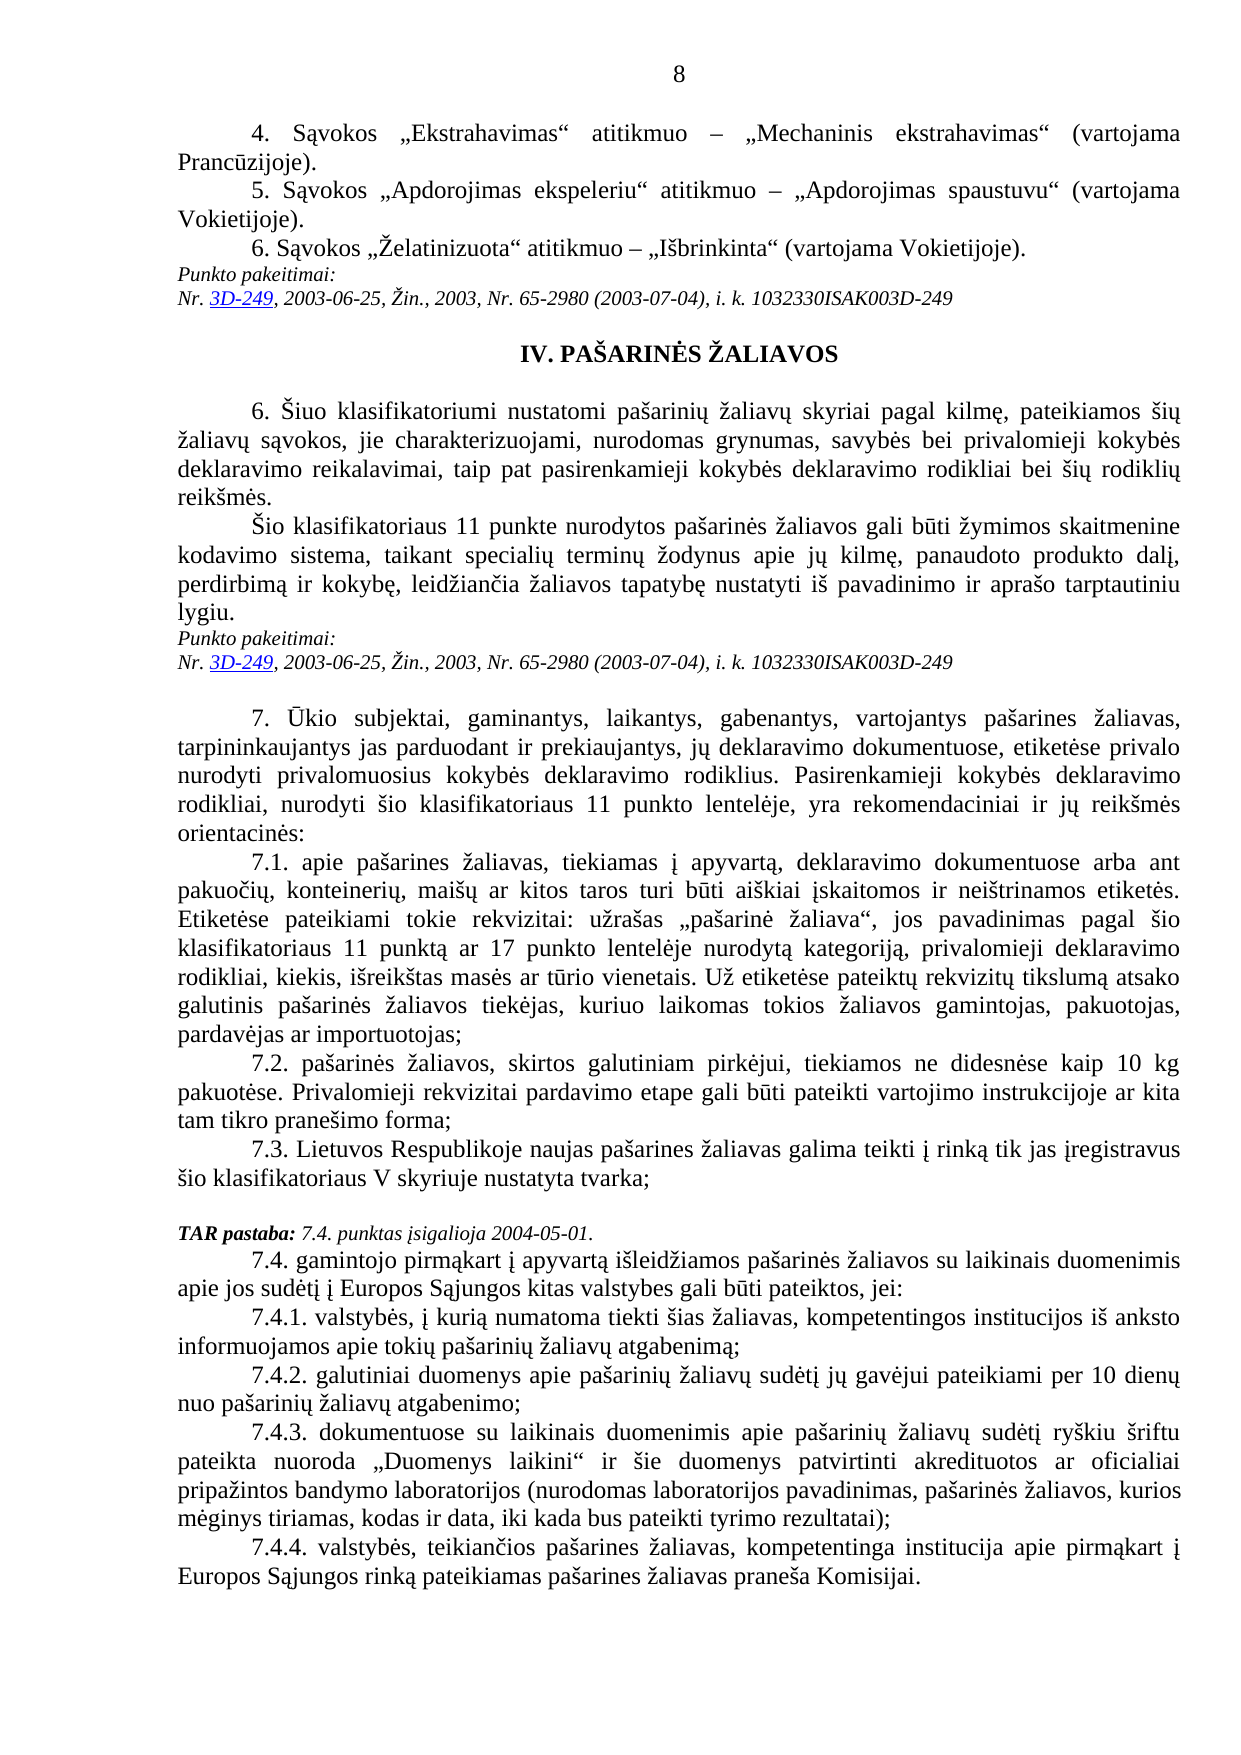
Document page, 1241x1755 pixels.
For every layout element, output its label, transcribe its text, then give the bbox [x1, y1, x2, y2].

text 6. Šiuo klasifikatoriumi nustatomi pašarinių žaliavų skyriai pagal kilmę, pateikiamos šių žaliavų sąvokos, jie charakterizuojami, nurodomas grynumas, savybės bei privalomieji kokybės deklaravimo reikalavimai, taip pat pasirenkamieji kokybės deklaravimo rodikliai bei šių rodiklių reikšmės. [177, 396, 1181, 511]
text Nr. 3D-249, 2003-06-25, Žin., 2003, Nr. 65-2980 (2003-07-04), i. k. 1032330ISAK003D-249 [177, 650, 1181, 674]
text Punkto pakeitimai: [177, 262, 1181, 286]
text 4. Sąvokos „Ekstrahavimas“ atitikmuo – „Mechaninis ekstrahavimas“ (vartojama Prancūzijoje). [177, 118, 1181, 176]
text 5. Sąvokos „Apdorojimas ekspeleriu“ atitikmuo – „Apdorojimas spaustuvu“ (vartojama Vokietijoje). [177, 176, 1181, 233]
text Šio klasifikatoriaus 11 punkte nurodytos pašarinės žaliavos gali būti žymimos skaitmenine kodavimo sistema, taikant specialių terminų žodynus apie jų kilmę, panaudoto produkto dalį, perdirbimą ir kokybę, leidžiančia žaliavos tapatybę nustatyti iš pavadinimo ir aprašo tarptautiniu lygiu. [177, 511, 1181, 626]
text 7.1. apie pašarines žaliavas, tiekiamas į apyvartą, deklaravimo dokumentuose arba ant pakuočių, konteinerių, maišų ar kitos taros turi būti aiškiai įskaitomos ir neištrinamos etiketės. Etiketėse pateikiami tokie rekvizitai: užrašas „pašarinė žaliava“, jos pavadinimas pagal šio klasifikatoriaus 11 punktą ar 17 punkto lentelėje nurodytą kategoriją, privalomieji deklaravimo rodikliai, kiekis, išreikštas masės ar tūrio vienetais. Už etiketėse pateiktų rekvizitų tikslumą atsako galutinis pašarinės žaliavos tiekėjas, kuriuo laikomas tokios žaliavos gamintojas, pakuotojas, pardavėjas ar importuotojas; [177, 847, 1181, 1048]
text 6. Sąvokos „Želatinizuota“ atitikmuo – „Išbrinkinta“ (vartojama Vokietijoje). [177, 233, 1181, 262]
text IV. PAŠARINĖS ŽALIAVOS [177, 339, 1181, 367]
text 7.4.1. valstybės, į kurią numatoma tiekti šias žaliavas, kompetentingos institucijos iš anksto informuojamos apie tokių pašarinių žaliavų atgabenimą; [177, 1302, 1181, 1360]
text 7.4.2. galutiniai duomenys apie pašarinių žaliavų sudėtį jų gavėjui pateikiami per 10 dienų nuo pašarinių žaliavų atgabenimo; [177, 1360, 1181, 1417]
text TAR pastaba: 7.4. punktas įsigalioja 2004-05-01. [177, 1221, 1181, 1245]
text 7.3. Lietuvos Respublikoje naujas pašarines žaliavas galima teikti į rinką tik jas įregistravus šio klasifikatoriaus V skyriuje nustatyta tvarka; [177, 1134, 1181, 1192]
text Punkto pakeitimai: [177, 626, 1181, 650]
text 7.4.4. valstybės, teikiančios pašarines žaliavas, kompetentinga institucija apie pirmąkart į Europos Sąjungos rinką pateikiamas pašarines žaliavas praneša Komisijai. [177, 1532, 1181, 1590]
text 7.2. pašarinės žaliavos, skirtos galutiniam pirkėjui, tiekiamos ne didesnėse kaip 10 kg pakuotėse. Privalomieji rekvizitai pardavimo etape gali būti pateikti vartojimo instrukcijoje ar kita tam tikro pranešimo forma; [177, 1048, 1181, 1134]
text 7.4. gamintojo pirmąkart į apyvartą išleidžiamos pašarinės žaliavos su laikinais duomenimis apie jos sudėtį į Europos Sąjungos kitas valstybes gali būti pateiktos, jei: [177, 1245, 1181, 1302]
text 7. Ūkio subjektai, gaminantys, laikantys, gabenantys, vartojantys pašarines žaliavas, tarpininkaujantys jas parduodant ir prekiaujantys, jų deklaravimo dokumentuose, etiketėse privalo nurodyti privalomuosius kokybės deklaravimo rodiklius. Pasirenkamieji kokybės deklaravimo rodikliai, nurodyti šio klasifikatoriaus 11 punkto lentelėje, yra rekomendaciniai ir jų reikšmės orientacinės: [177, 703, 1181, 847]
text 7.4.3. dokumentuose su laikinais duomenimis apie pašarinių žaliavų sudėtį ryškiu šriftu pateikta nuoroda „Duomenys laikini“ ir šie duomenys patvirtinti akredituotos ar oficialiai pripažintos bandymo laboratorijos (nurodomas laboratorijos pavadinimas, pašarinės žaliavos, kurios mėginys tiriamas, kodas ir data, iki kada bus pateikti tyrimo rezultatai); [177, 1417, 1181, 1532]
text Nr. 3D-249, 2003-06-25, Žin., 2003, Nr. 65-2980 (2003-07-04), i. k. 1032330ISAK003D-249 [177, 286, 1181, 310]
